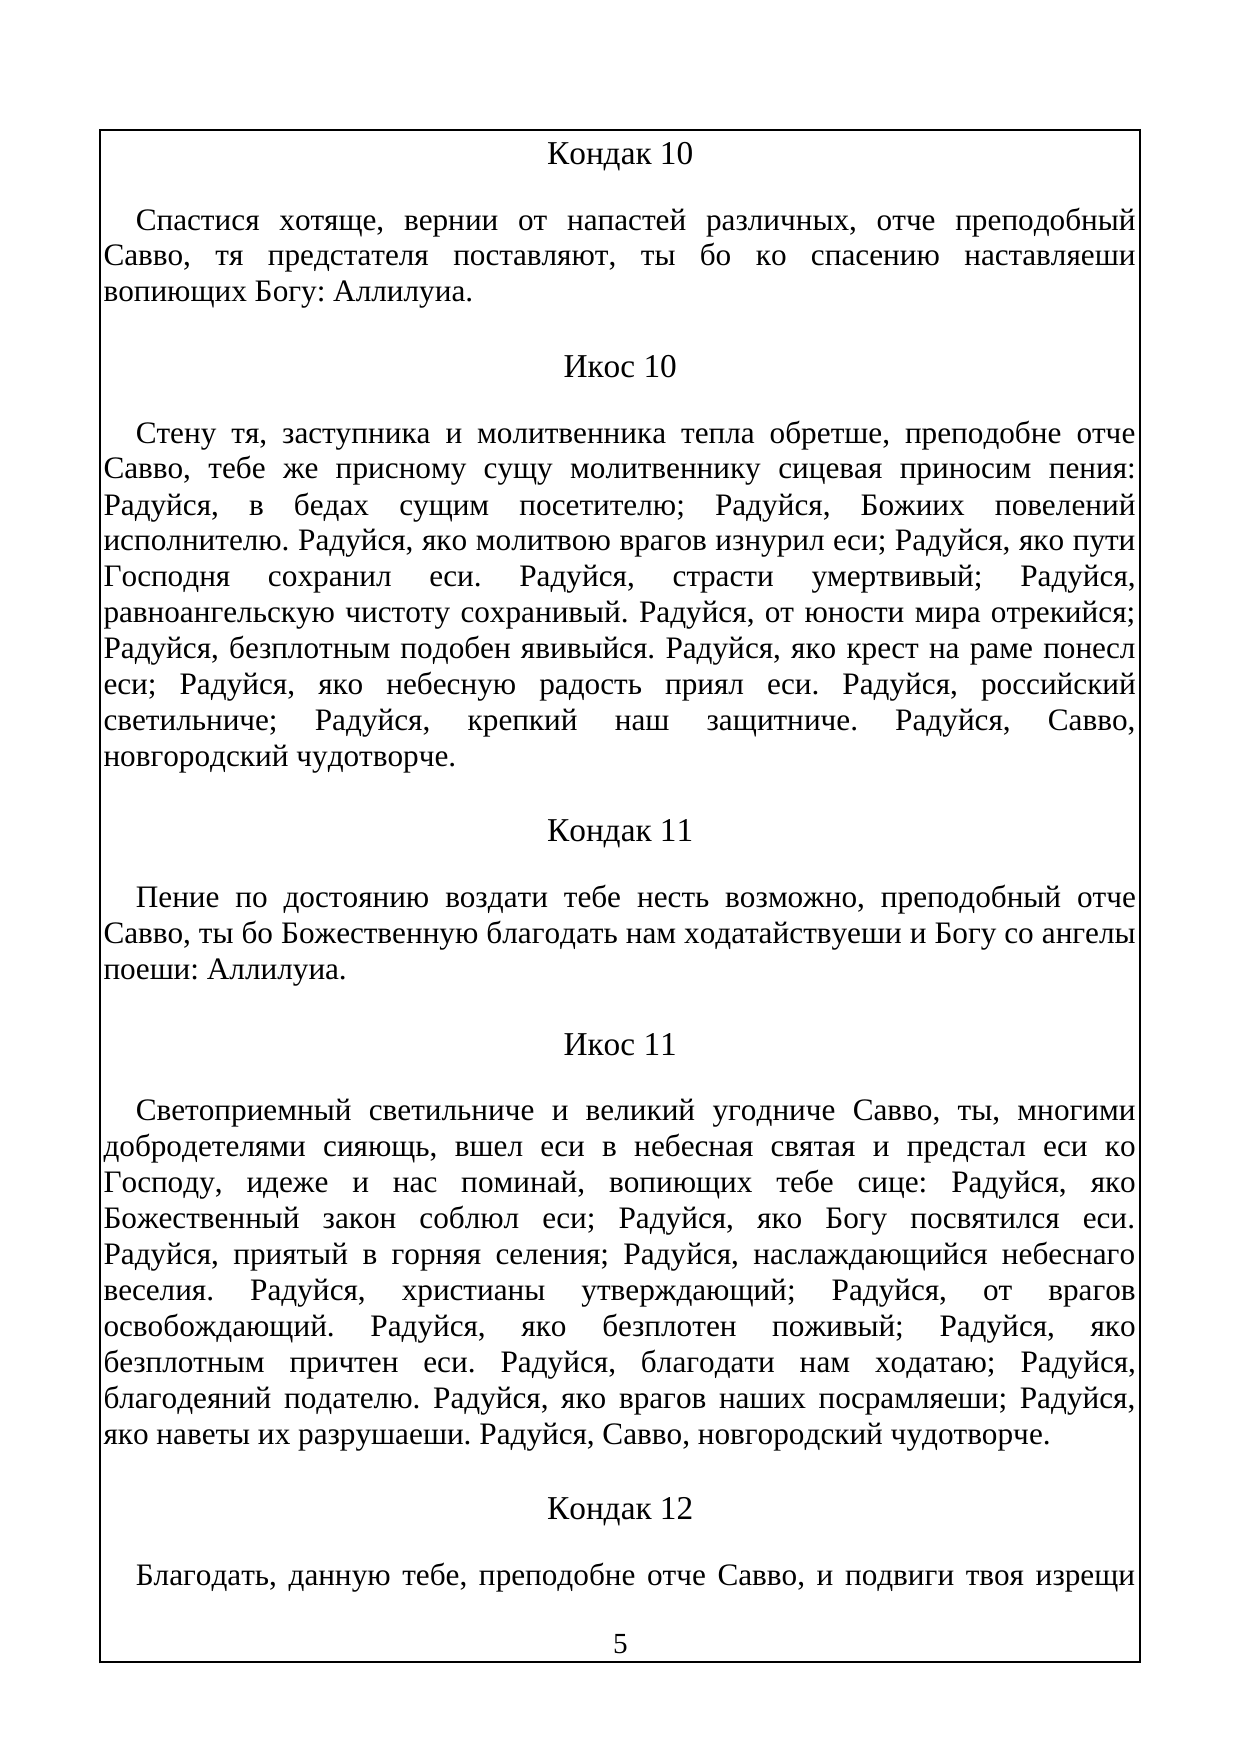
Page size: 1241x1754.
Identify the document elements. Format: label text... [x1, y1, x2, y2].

text Благодать, данную тебе, преподобне отче Савво, и подвиги твоя изрещи [103, 1556, 1137, 1592]
text Светоприемный светильниче и великий угодниче Савво, ты, многими добродетелями сияющь, вшел еси в небесная святая и предстал еси ко Господу, идеже и нас поминай, вопиющих тебе сице: Радуйся, яко Божественный закон соблюл еси; Радуйся, яко Богу посвятился еси. Радуйся, приятый в горняя селения; Радуйся, наслаждающийся небеснаго веселия. Радуйся, христианы утверждающий; Радуйся, от врагов освобождающий. Радуйся, яко безплотен поживый; Радуйся, яко безплотным причтен еси. Радуйся, благодати нам ходатаю; Радуйся, благодеяний подателю. Радуйся, яко врагов наших посрамляеши; Радуйся, яко наветы их разрушаеши. Радуйся, Савво, новгородский чудотворче. [103, 1092, 1137, 1451]
subtitle Кондак 11 [103, 811, 1137, 849]
text Пение по достоянию воздати тебе несть возможно, преподобный отче Савво, ты бо Божественную благодать нам ходатайствуеши и Богу со ангелы поеши: Аллилуиа. [103, 878, 1137, 986]
subtitle Икос 10 [103, 346, 1137, 384]
subtitle Кондак 12 [103, 1488, 1137, 1527]
text Стену тя, заступника и молитвенника тепла обретше, преподобне отче Савво, тебе же присному сущу молитвеннику сицевая приносим пения: Радуйся, в бедах сущим посетителю; Радуйся, Божиих повелений исполнителю. Радуйся, яко молитвою врагов изнурил еси; Радуйся, яко пути Господня сохранил еси. Радуйся, страсти умертвивый; Радуйся, равноангельскую чистоту сохранивый. Радуйся, от юности мира отрекийся; Радуйся, безплотным подобен явивыйся. Радуйся, яко крест на раме понесл еси; Радуйся, яко небесную радость приял еси. Радуйся, российский светильниче; Радуйся, крепкий наш защитниче. Радуйся, Савво, новгородский чудотворче. [103, 414, 1137, 773]
subtitle Икос 11 [103, 1024, 1137, 1062]
subtitle Кондак 10 [103, 133, 1137, 171]
text Спастися хотяще, вернии от напастей различных, отче преподобный Савво, тя предстателя поставляют, ты бо ко спасению наставляеши вопиющих Богу: Аллилуиа. [103, 201, 1137, 308]
